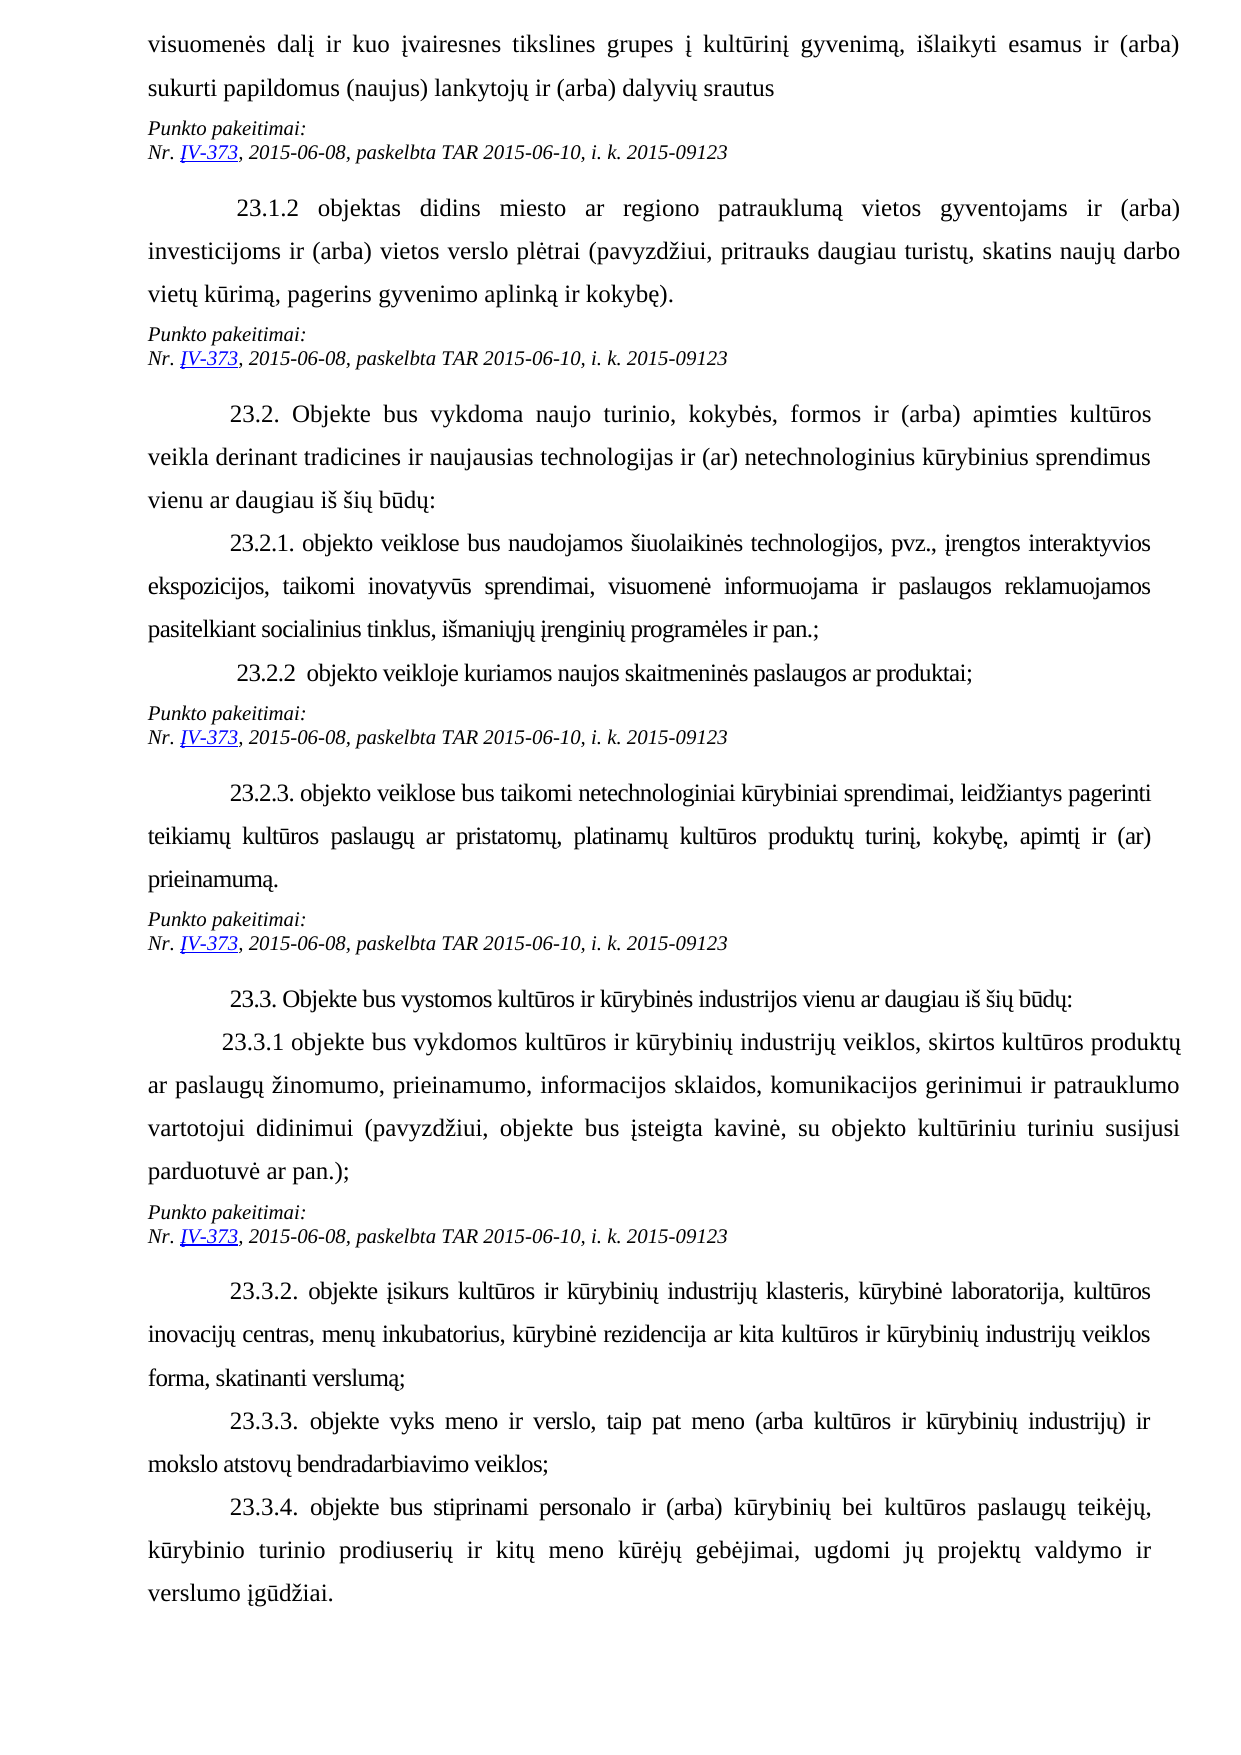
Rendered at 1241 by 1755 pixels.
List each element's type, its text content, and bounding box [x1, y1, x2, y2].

text Nr. ĮV-373, 2015-06-08, paskelbta TAR 2015-06-10, i. k. 2015-09123 [148, 140, 1181, 164]
text visuomenės dalį ir kuo įvairesnes tikslines grupes į kultūrinį gyvenimą, išlaikyti esamus ir (arba) sukurti papildomus (naujus) lankytojų ir (arba) dalyvių srautus [148, 29, 1181, 101]
text 23.3.4. objekte bus stiprinami personalo ir (arba) kūrybinių bei kultūros paslaugų teikėjų, kūrybinio turinio prodiuserių ir kitų meno kūrėjų gebėjimai, ugdomi jų projektų valdymo ir verslumo įgūdžiai. [148, 1492, 1152, 1607]
text Nr. ĮV-373, 2015-06-08, paskelbta TAR 2015-06-10, i. k. 2015-09123 [148, 1224, 1181, 1248]
text 23.3.1 objekte bus vykdomos kultūros ir kūrybinių industrijų veiklos, skirtos kultūros produktų ar paslaugų žinomumo, prieinamumo, informacijos sklaidos, komunikacijos gerinimui ir patrauklumo vartotojui didinimui (pavyzdžiui, objekte bus įsteigta kavinė, su objekto kultūriniu turiniu susijusi parduotuvė ar pan.); [148, 1027, 1181, 1185]
text 23.2. Objekte bus vykdoma naujo turinio, kokybės, formos ir (arba) apimties kultūros veikla derinant tradicines ir naujausias technologijas ir (ar) netechnologinius kūrybinius sprendimus vienu ar daugiau iš šių būdų: [148, 399, 1152, 514]
text Punkto pakeitimai: [148, 1199, 1181, 1224]
text Punkto pakeitimai: [148, 116, 1181, 140]
text Punkto pakeitimai: [148, 907, 1181, 931]
text 23.2.1. objekto veiklose bus naudojamos šiuolaikinės technologijos, pvz., įrengtos interaktyvios ekspozicijos, taikomi inovatyvūs sprendimai, visuomenė informuojama ir paslaugos reklamuojamos pasitelkiant socialinius tinklus, išmaniųjų įrenginių programėles ir pan.; [148, 528, 1152, 643]
text 23.3. Objekte bus vystomos kultūros ir kūrybinės industrijos vienu ar daugiau iš šių būdų: [148, 984, 1152, 1013]
text 23.2.3. objekto veiklose bus taikomi netechnologiniai kūrybiniai sprendimai, leidžiantys pagerinti teikiamų kultūros paslaugų ar pristatomų, platinamų kultūros produktų turinį, kokybę, apimtį ir (ar) prieinamumą. [148, 778, 1152, 893]
text Nr. ĮV-373, 2015-06-08, paskelbta TAR 2015-06-10, i. k. 2015-09123 [148, 931, 1181, 955]
text 23.2.2 objekto veikloje kuriamos naujos skaitmeninės paslaugos ar produktai; [148, 658, 1181, 686]
text 23.3.3. objekte vyks meno ir verslo, taip pat meno (arba kultūros ir kūrybinių industrijų) ir mokslo atstovų bendradarbiavimo veiklos; [148, 1406, 1152, 1478]
text Punkto pakeitimai: [148, 322, 1181, 346]
text Punkto pakeitimai: [148, 701, 1181, 725]
text Nr. ĮV-373, 2015-06-08, paskelbta TAR 2015-06-10, i. k. 2015-09123 [148, 346, 1181, 370]
text 23.3.2. objekte įsikurs kultūros ir kūrybinių industrijų klasteris, kūrybinė laboratorija, kultūros inovacijų centras, menų inkubatorius, kūrybinė rezidencija ar kita kultūros ir kūrybinių industrijų veiklos forma, skatinanti verslumą; [148, 1276, 1152, 1391]
text 23.1.2 objektas didins miesto ar regiono patrauklumą vietos gyventojams ir (arba) investicijoms ir (arba) vietos verslo plėtrai (pavyzdžiui, pritrauks daugiau turistų, skatins naujų darbo vietų kūrimą, pagerins gyvenimo aplinką ir kokybę). [148, 193, 1181, 308]
text Nr. ĮV-373, 2015-06-08, paskelbta TAR 2015-06-10, i. k. 2015-09123 [148, 725, 1181, 749]
